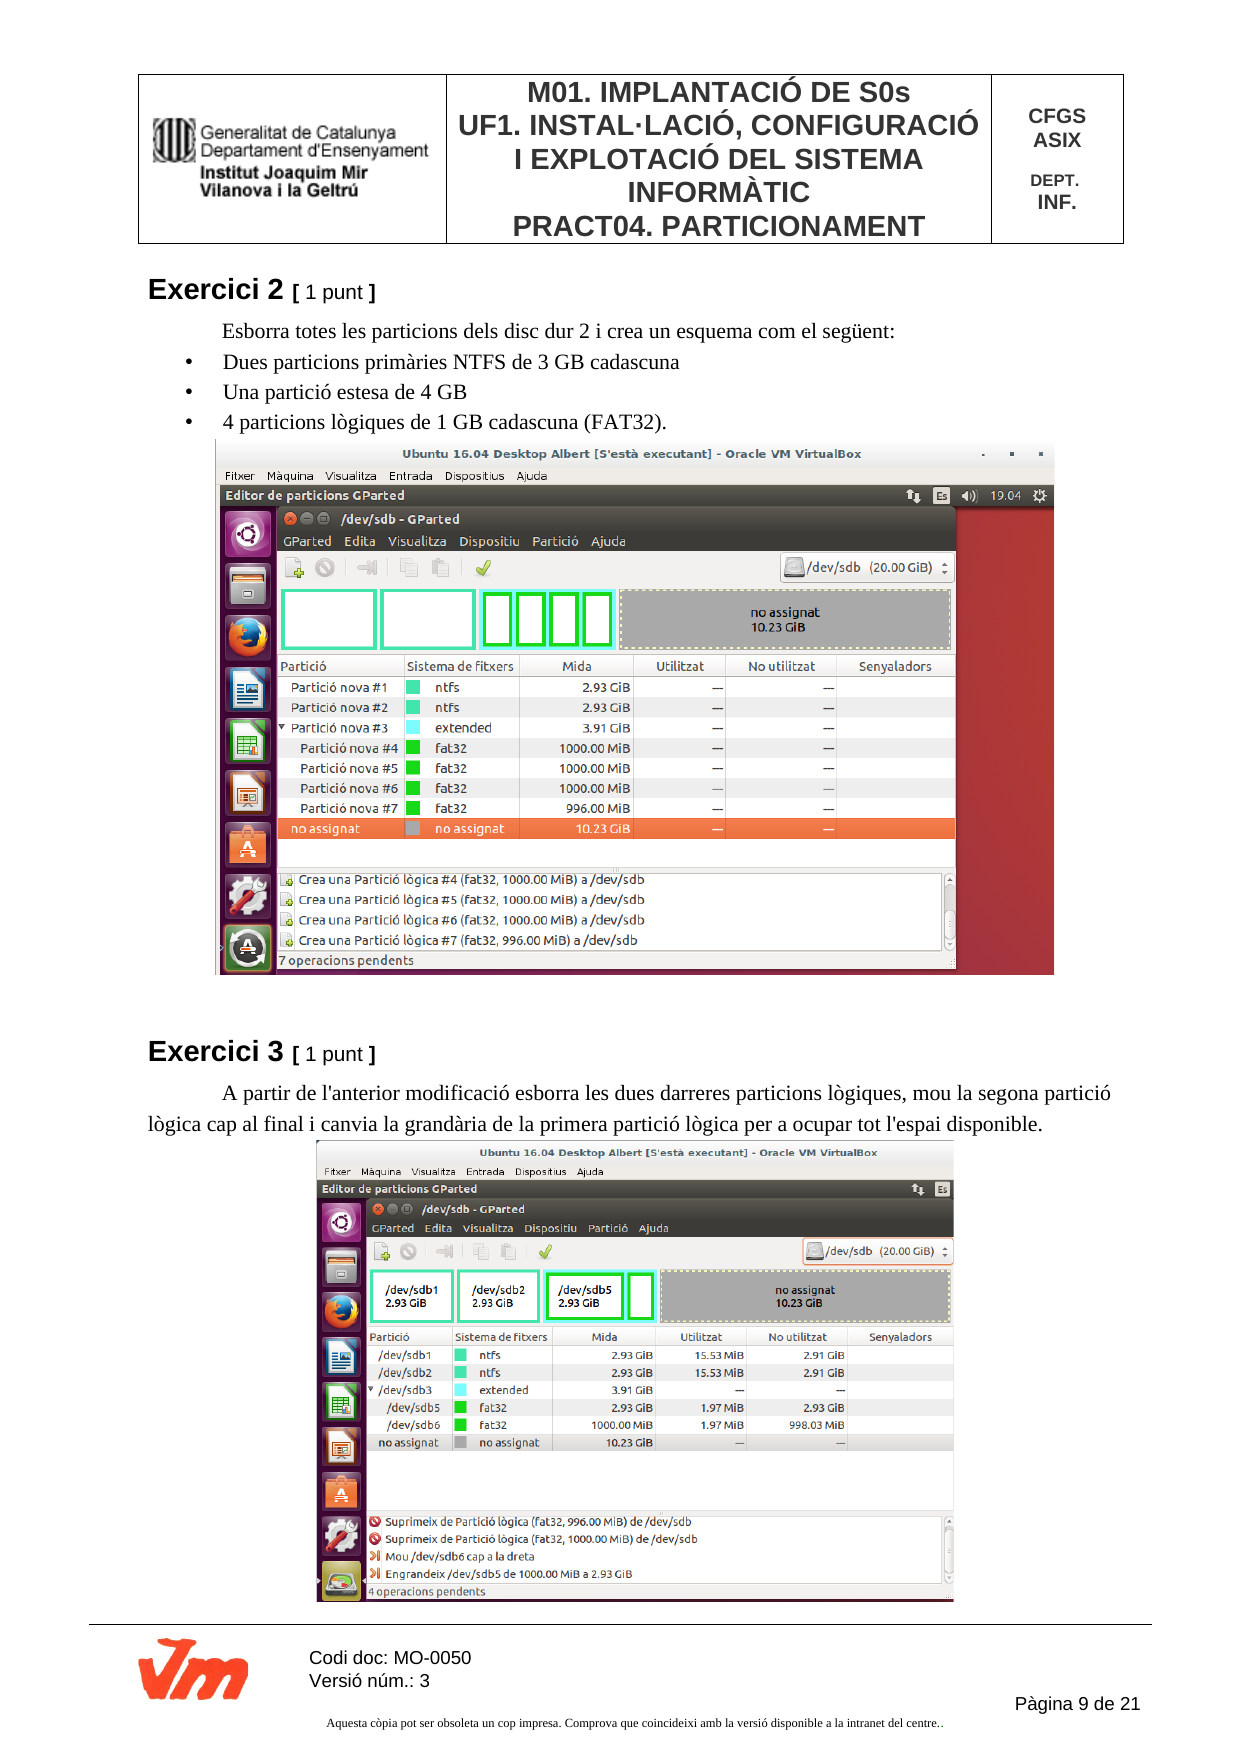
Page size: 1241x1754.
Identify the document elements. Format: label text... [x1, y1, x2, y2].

subtitle Exercici 2 [ 1 punt ] [148, 272, 1122, 306]
list Dues particions primàries NTFS de 3 GB cadascuna [185, 349, 1122, 374]
picture [138, 1638, 249, 1700]
list 4 particions lògiques de 1 GB cadascuna (FAT32). [185, 409, 1122, 434]
subtitle Exercici 3 [ 1 punt ] [148, 1034, 1122, 1068]
picture [215, 439, 1055, 975]
picture [146, 111, 440, 207]
text A partir de l'anterior modificació esborra les dues darreres particions lògiques, mou la segona partició lògica cap al final i canvia la grandària de la primera partició lògica per a ocupar tot l'espai disponible. [148, 1080, 1122, 1136]
picture [316, 1140, 954, 1602]
list Una partició estesa de 4 GB [185, 379, 1122, 404]
text Esborra totes les particions dels disc dur 2 i crea un esquema com el següent: [148, 318, 1122, 344]
